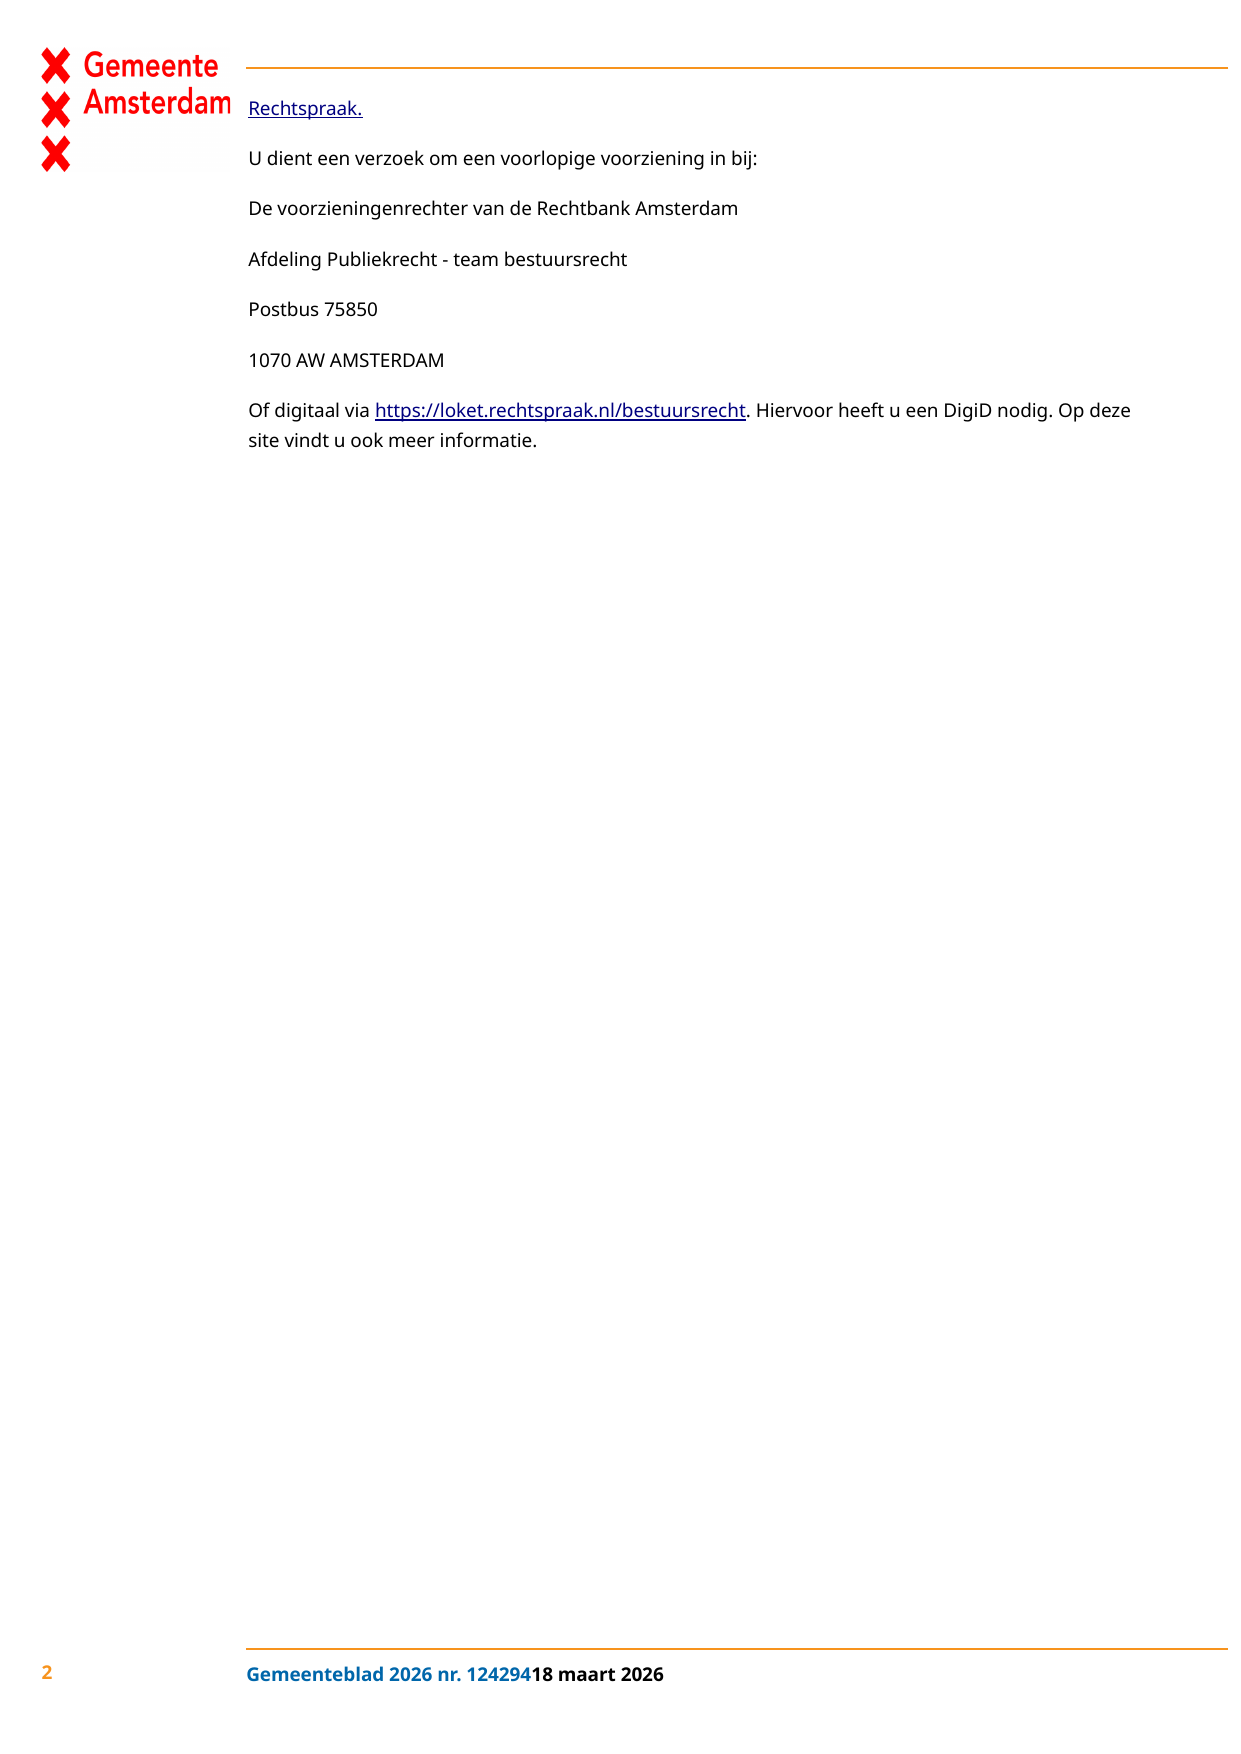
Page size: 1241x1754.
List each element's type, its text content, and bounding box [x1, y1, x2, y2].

text Afdeling Publiekrecht - team bestuursrecht [248, 246, 1152, 272]
text 1070 AW AMSTERDAM [248, 347, 1152, 373]
text Postbus 75850 [248, 296, 1152, 322]
text U dient een verzoek om een voorlopige voorziening in bij: [248, 145, 1152, 171]
picture [41, 47, 231, 172]
text Of digitaal via https://loket.rechtspraak.nl/bestuursrecht. Hiervoor heeft u een DigiD nodig. Op deze site vindt u ook meer informatie. [248, 397, 1152, 453]
text Rechtspraak. [248, 95, 1152, 121]
text De voorzieningenrechter van de Rechtbank Amsterdam [248, 196, 1152, 221]
